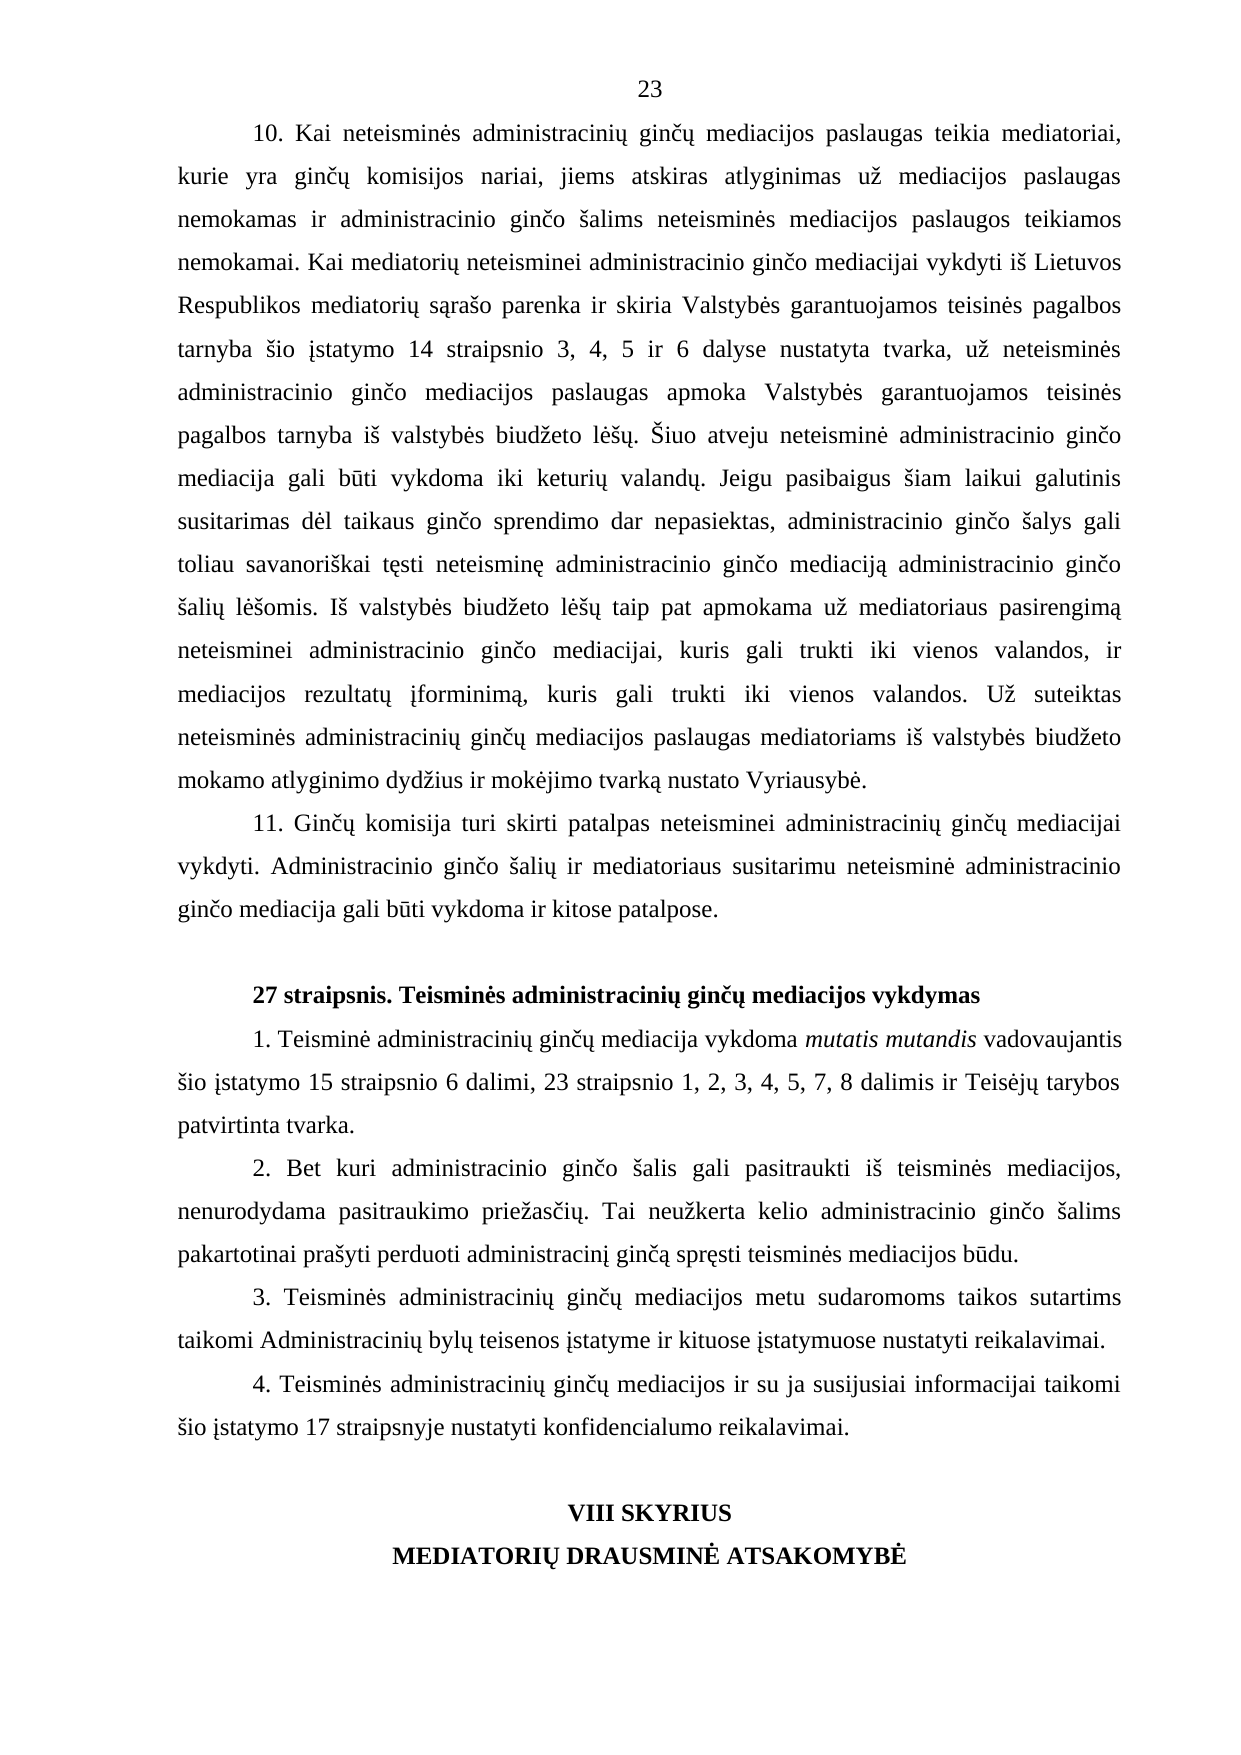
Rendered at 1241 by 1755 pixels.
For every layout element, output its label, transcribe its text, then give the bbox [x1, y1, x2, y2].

text VIII SKYRIUS [177, 1498, 1122, 1527]
text 10. Kai neteisminės administracinių ginčų mediacijos paslaugas teikia mediatoriai, kurie yra ginčų komisijos nariai, jiems atskiras atlyginimas už mediacijos paslaugas nemokamas ir administracinio ginčo šalims neteisminės mediacijos paslaugos teikiamos nemokamai. Kai mediatorių neteisminei administracinio ginčo mediacijai vykdyti iš Lietuvos Respublikos mediatorių sąrašo parenka ir skiria Valstybės garantuojamos teisinės pagalbos tarnyba šio įstatymo 14 straipsnio 3, 4, 5 ir 6 dalyse nustatyta tvarka, už neteisminės administracinio ginčo mediacijos paslaugas apmoka Valstybės garantuojamos teisinės pagalbos tarnyba iš valstybės biudžeto lėšų. Šiuo atveju neteisminė administracinio ginčo mediacija gali būti vykdoma iki keturių valandų. Jeigu pasibaigus šiam laikui galutinis susitarimas dėl taikaus ginčo sprendimo dar nepasiektas, administracinio ginčo šalys gali toliau savanoriškai tęsti neteisminę administracinio ginčo mediaciją administracinio ginčo šalių lėšomis. Iš valstybės biudžeto lėšų taip pat apmokama už mediatoriaus pasirengimą neteisminei administracinio ginčo mediacijai, kuris gali trukti iki vienos valandos, ir mediacijos rezultatų įforminimą, kuris gali trukti iki vienos valandos. Už suteiktas neteisminės administracinių ginčų mediacijos paslaugas mediatoriams iš valstybės biudžeto mokamo atlyginimo dydžius ir mokėjimo tvarką nustato Vyriausybė. [177, 118, 1122, 794]
text 2. Bet kuri administracinio ginčo šalis gali pasitraukti iš teisminės mediacijos, nenurodydama pasitraukimo priežasčių. Tai neužkerta kelio administracinio ginčo šalims pakartotinai prašyti perduoti administracinį ginčą spręsti teisminės mediacijos būdu. [177, 1153, 1122, 1268]
text 11. Ginčų komisija turi skirti patalpas neteisminei administracinių ginčų mediacijai vykdyti. Administracinio ginčo šalių ir mediatoriaus susitarimu neteisminė administracinio ginčo mediacija gali būti vykdoma ir kitose patalpose. [177, 808, 1122, 923]
text 1. Teisminė administracinių ginčų mediacija vykdoma mutatis mutandis vadovaujantis šio įstatymo 15 straipsnio 6 dalimi, 23 straipsnio 1, 2, 3, 4, 5, 7, 8 dalimis ir Teisėjų tarybos patvirtinta tvarka. [177, 1024, 1122, 1139]
text 27 straipsnis. Teisminės administracinių ginčų mediacijos vykdymas [177, 981, 1122, 1009]
text 4. Teisminės administracinių ginčų mediacijos ir su ja susijusiai informacijai taikomi šio įstatymo 17 straipsnyje nustatyti konfidencialumo reikalavimai. [177, 1369, 1122, 1441]
text MEDIATORIŲ DRAUSMINĖ ATSAKOMYBĖ [177, 1541, 1122, 1570]
text 3. Teisminės administracinių ginčų mediacijos metu sudaromoms taikos sutartims taikomi Administracinių bylų teisenos įstatyme ir kituose įstatymuose nustatyti reikalavimai. [177, 1282, 1122, 1354]
